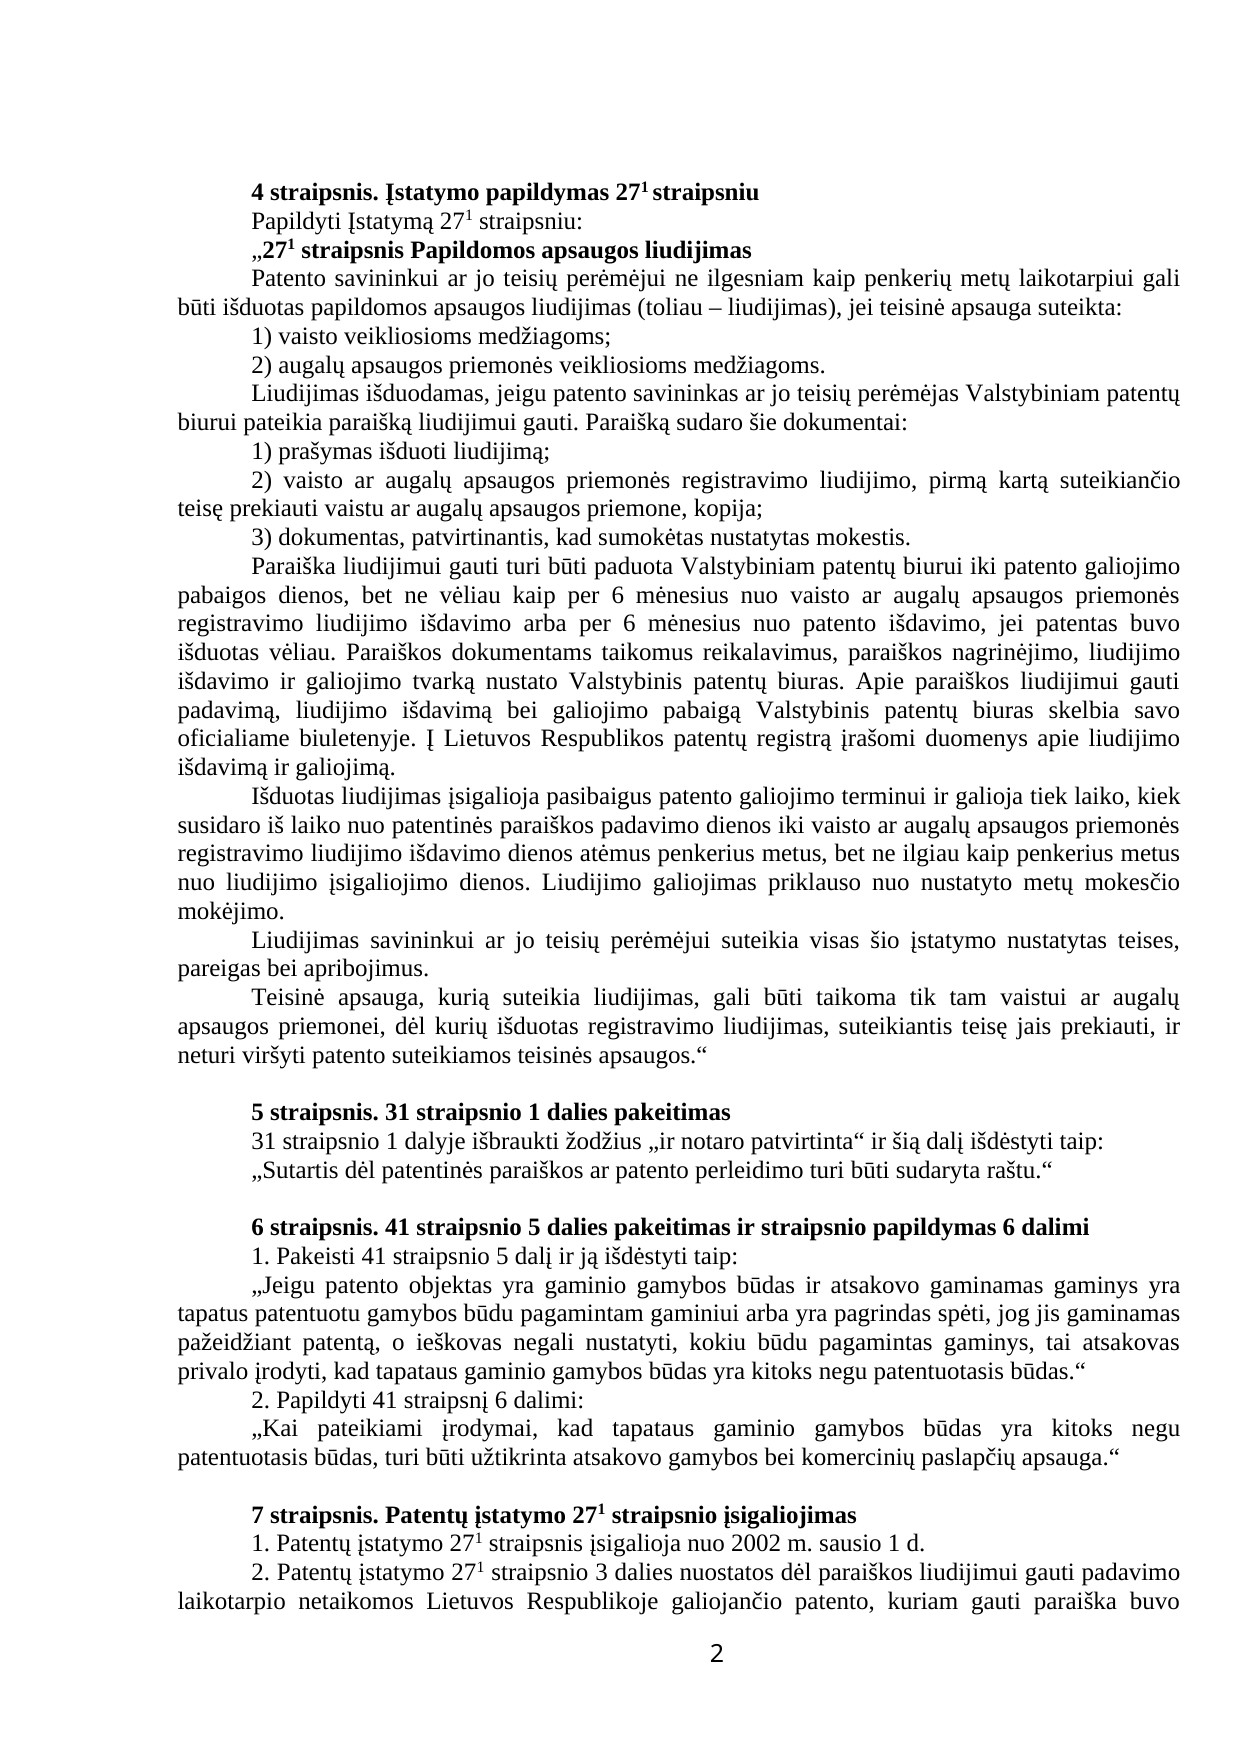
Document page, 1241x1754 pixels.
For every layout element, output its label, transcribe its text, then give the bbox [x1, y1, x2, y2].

text 2. Papildyti 41 straipsnį 6 dalimi: [177, 1385, 1181, 1413]
text Liudijimas išduodamas, jeigu patento savininkas ar jo teisių perėmėjas Valstybiniam patentų biurui pateikia paraišką liudijimui gauti. Paraišką sudaro šie dokumentai: [177, 378, 1181, 436]
text „Sutartis dėl patentinės paraiškos ar patento perleidimo turi būti sudaryta raštu.“ [177, 1155, 1181, 1183]
text 31 straipsnio 1 dalyje išbraukti žodžius „ir notaro patvirtinta“ ir šią dalį išdėstyti taip: [177, 1126, 1181, 1155]
text 1) prašymas išduoti liudijimą; [177, 436, 1181, 465]
text 2) vaisto ar augalų apsaugos priemonės registravimo liudijimo, pirmą kartą suteikiančio teisę prekiauti vaistu ar augalų apsaugos priemone, kopija; [177, 465, 1181, 522]
text „Jeigu patento objektas yra gaminio gamybos būdas ir atsakovo gaminamas gaminys yra tapatus patentuotu gamybos būdu pagamintam gaminiui arba yra pagrindas spėti, jog jis gaminamas pažeidžiant patentą, o ieškovas negali nustatyti, kokiu būdu pagamintas gaminys, tai atsakovas privalo įrodyti, kad tapataus gaminio gamybos būdas yra kitoks negu patentuotasis būdas.“ [177, 1270, 1181, 1385]
text Paraiška liudijimui gauti turi būti paduota Valstybiniam patentų biurui iki patento galiojimo pabaigos dienos, bet ne vėliau kaip per 6 mėnesius nuo vaisto ar augalų apsaugos priemonės registravimo liudijimo išdavimo arba per 6 mėnesius nuo patento išdavimo, jei patentas buvo išduotas vėliau. Paraiškos dokumentams taikomus reikalavimus, paraiškos nagrinėjimo, liudijimo išdavimo ir galiojimo tvarką nustato Valstybinis patentų biuras. Apie paraiškos liudijimui gauti padavimą, liudijimo išdavimą bei galiojimo pabaigą Valstybinis patentų biuras skelbia savo oficialiame biuletenyje. Į Lietuvos Respublikos patentų registrą įrašomi duomenys apie liudijimo išdavimą ir galiojimą. [177, 551, 1181, 781]
text 1. Pakeisti 41 straipsnio 5 dalį ir ją išdėstyti taip: [177, 1241, 1181, 1270]
text Teisinė apsauga, kurią suteikia liudijimas, gali būti taikoma tik tam vaistui ar augalų apsaugos priemonei, dėl kurių išduotas registravimo liudijimas, suteikiantis teisę jais prekiauti, ir neturi viršyti patento suteikiamos teisinės apsaugos.“ [177, 982, 1181, 1068]
text Liudijimas savininkui ar jo teisių perėmėjui suteikia visas šio įstatymo nustatytas teises, pareigas bei apribojimus. [177, 925, 1181, 982]
text Patento savininkui ar jo teisių perėmėjui ne ilgesniam kaip penkerių metų laikotarpiui gali būti išduotas papildomos apsaugos liudijimas (toliau – liudijimas), jei teisinė apsauga suteikta: [177, 263, 1181, 321]
text 1) vaisto veikliosioms medžiagoms; [177, 321, 1181, 350]
text Papildyti Įstatymą 271 straipsniu: [177, 206, 1181, 235]
text 4 straipsnis. Įstatymo papildymas 271 straipsniu [177, 177, 1181, 206]
text 2) augalų apsaugos priemonės veikliosioms medžiagoms. [177, 350, 1181, 378]
text Išduotas liudijimas įsigalioja pasibaigus patento galiojimo terminui ir galioja tiek laiko, kiek susidaro iš laiko nuo patentinės paraiškos padavimo dienos iki vaisto ar augalų apsaugos priemonės registravimo liudijimo išdavimo dienos atėmus penkerius metus, bet ne ilgiau kaip penkerius metus nuo liudijimo įsigaliojimo dienos. Liudijimo galiojimas priklauso nuo nustatyto metų mokesčio mokėjimo. [177, 781, 1181, 925]
text „Kai pateikiami įrodymai, kad tapataus gaminio gamybos būdas yra kitoks negu patentuotasis būdas, turi būti užtikrinta atsakovo gamybos bei komercinių paslapčių apsauga.“ [177, 1413, 1181, 1471]
text 7 straipsnis. Patentų įstatymo 271 straipsnio įsigaliojimas [177, 1500, 1181, 1528]
text 3) dokumentas, patvirtinantis, kad sumokėtas nustatytas mokestis. [177, 522, 1181, 551]
text 1. Patentų įstatymo 271 straipsnis įsigalioja nuo 2002 m. sausio 1 d. [177, 1528, 1181, 1557]
text 6 straipsnis. 41 straipsnio 5 dalies pakeitimas ir straipsnio papildymas 6 dalimi [251, 1212, 1181, 1241]
text 2. Patentų įstatymo 271 straipsnio 3 dalies nuostatos dėl paraiškos liudijimui gauti padavimo laikotarpio netaikomos Lietuvos Respublikoje galiojančio patento, kuriam gauti paraiška buvo [177, 1557, 1181, 1615]
text 5 straipsnis. 31 straipsnio 1 dalies pakeitimas [177, 1097, 1181, 1126]
text „271 straipsnis Papildomos apsaugos liudijimas [177, 235, 1181, 263]
